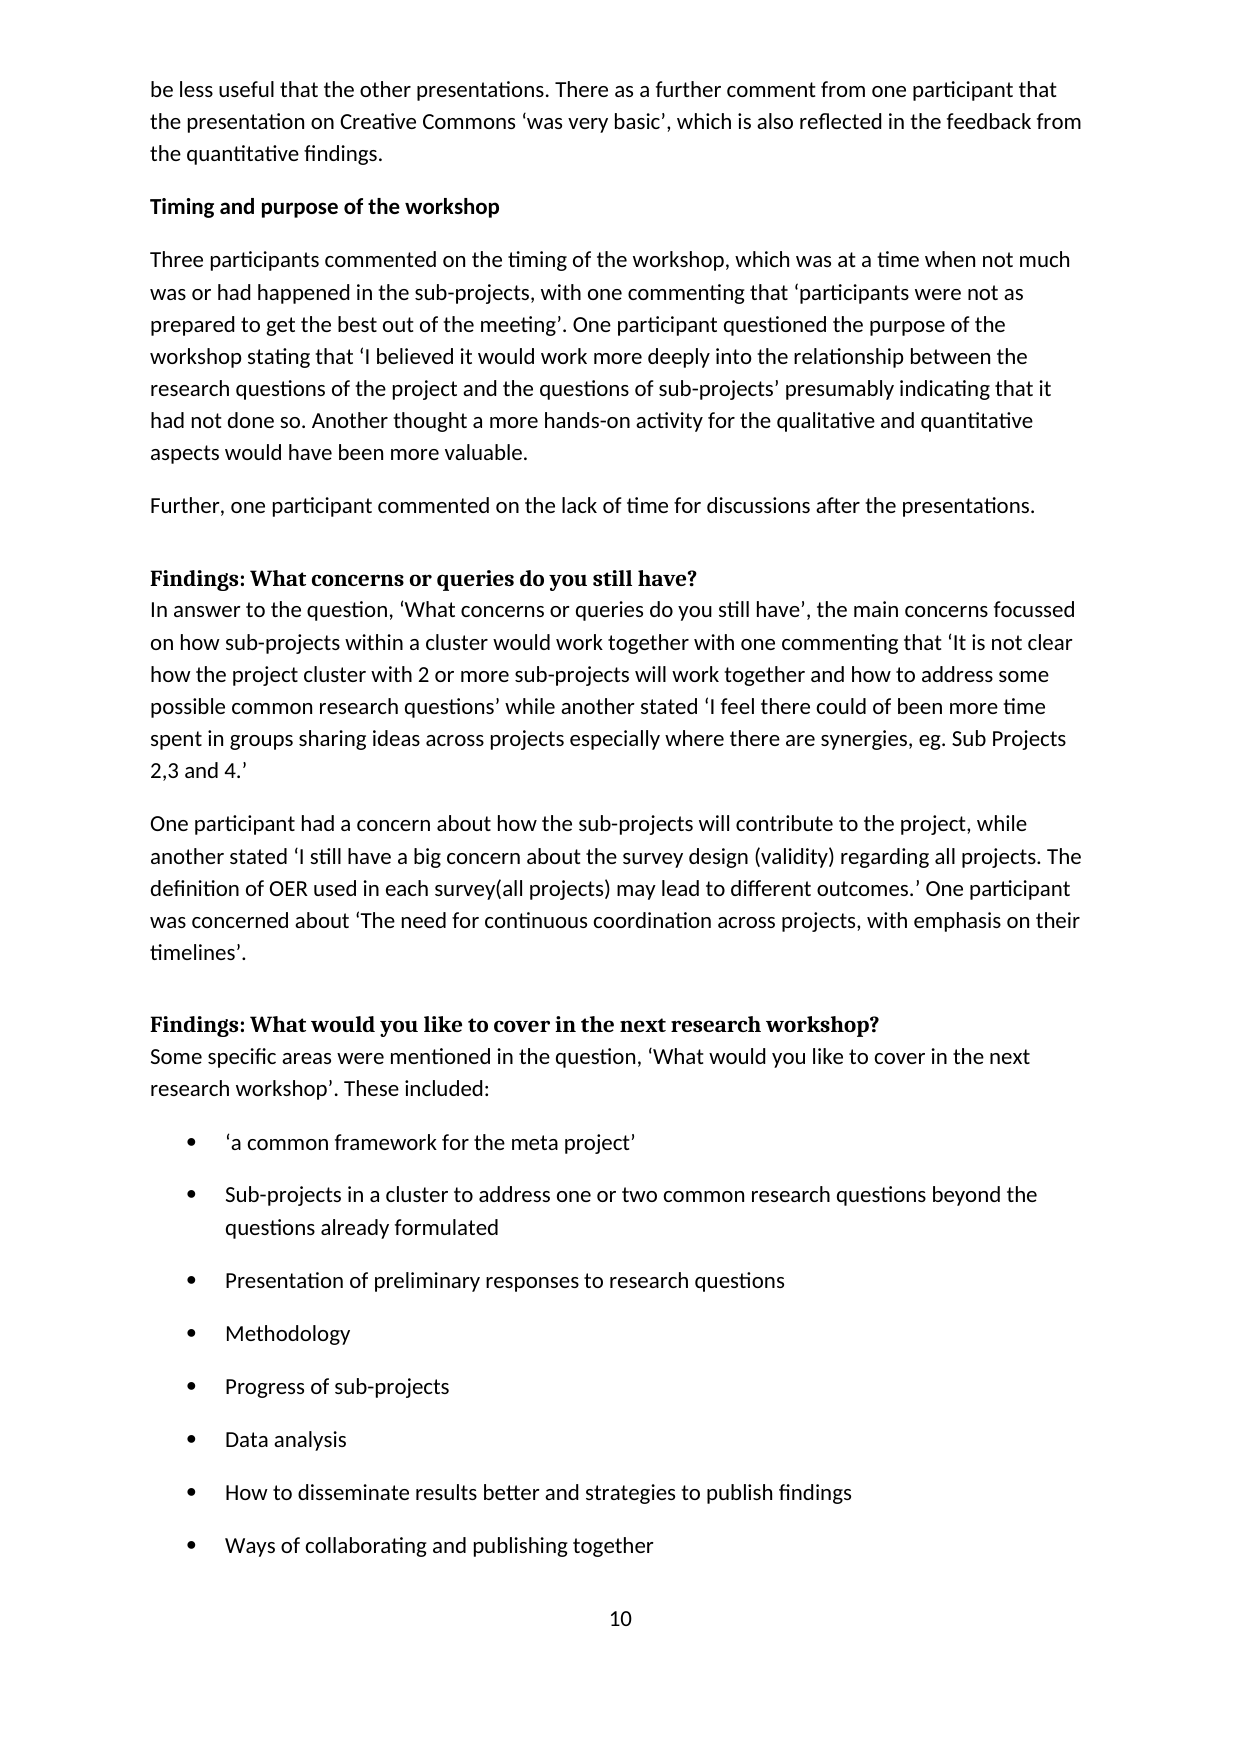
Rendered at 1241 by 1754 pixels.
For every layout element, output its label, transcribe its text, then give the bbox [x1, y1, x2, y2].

subtitle Findings: What concerns or queries do you still have? [150, 565, 1090, 592]
text Further, one participant commented on the lack of time for discussions after the presentations. [150, 492, 1090, 519]
text Three participants commented on the timing of the workshop, which was at a time when not much was or had happened in the sub-projects, with one commenting that ‘participants were not as prepared to get the best out of the meeting’. One participant questioned the purpose of the workshop stating that ‘I believed it would work more deeply into the relationship between the research questions of the project and the questions of sub-projects’ presumably indicating that it had not done so. Another thought a more hands-on activity for the qualitative and quantitative aspects would have been more valuable. [150, 245, 1090, 467]
list Progress of sub-projects [187, 1372, 1090, 1400]
list Sub-projects in a cluster to address one or two common research questions beyond the questions already formulated [187, 1181, 1090, 1241]
list ‘a common framework for the meta project’ [187, 1128, 1090, 1156]
text Timing and purpose of the workshop [150, 192, 1090, 220]
list Methodology [187, 1319, 1090, 1347]
list How to disseminate results better and strategies to publish findings [187, 1478, 1090, 1506]
subtitle Findings: What would you like to cover in the next research workshop? [150, 1012, 1090, 1038]
text be less useful that the other presentations. There as a further comment from one participant that the presentation on Creative Commons ‘was very basic’, which is also reflected in the feedback from the quantitative findings. [150, 75, 1090, 167]
text One participant had a concern about how the sub-projects will contribute to the project, while another stated ‘I still have a big concern about the survey design (validity) regarding all projects. The definition of OER used in each survey(all projects) may lead to different outcomes.’ One participant was concerned about ‘The need for continuous coordination across projects, with emphasis on their timelines’. [150, 809, 1090, 966]
list Presentation of preliminary responses to research questions [187, 1266, 1090, 1294]
list Data analysis [187, 1425, 1090, 1453]
text In answer to the question, ‘What concerns or queries do you still have’, the main concerns focussed on how sub-projects within a cluster would work together with one commenting that ‘It is not clear how the project cluster with 2 or more sub-projects will work together and how to address some possible common research questions’ while another stated ‘I feel there could of been more time spent in groups sharing ideas across projects especially where there are synergies, eg. Sub Projects 2,3 and 4.’ [150, 596, 1090, 784]
text Some specific areas were mentioned in the question, ‘What would you like to cover in the next research workshop’. These included: [150, 1042, 1090, 1103]
list Ways of collaborating and publishing together [187, 1531, 1090, 1559]
